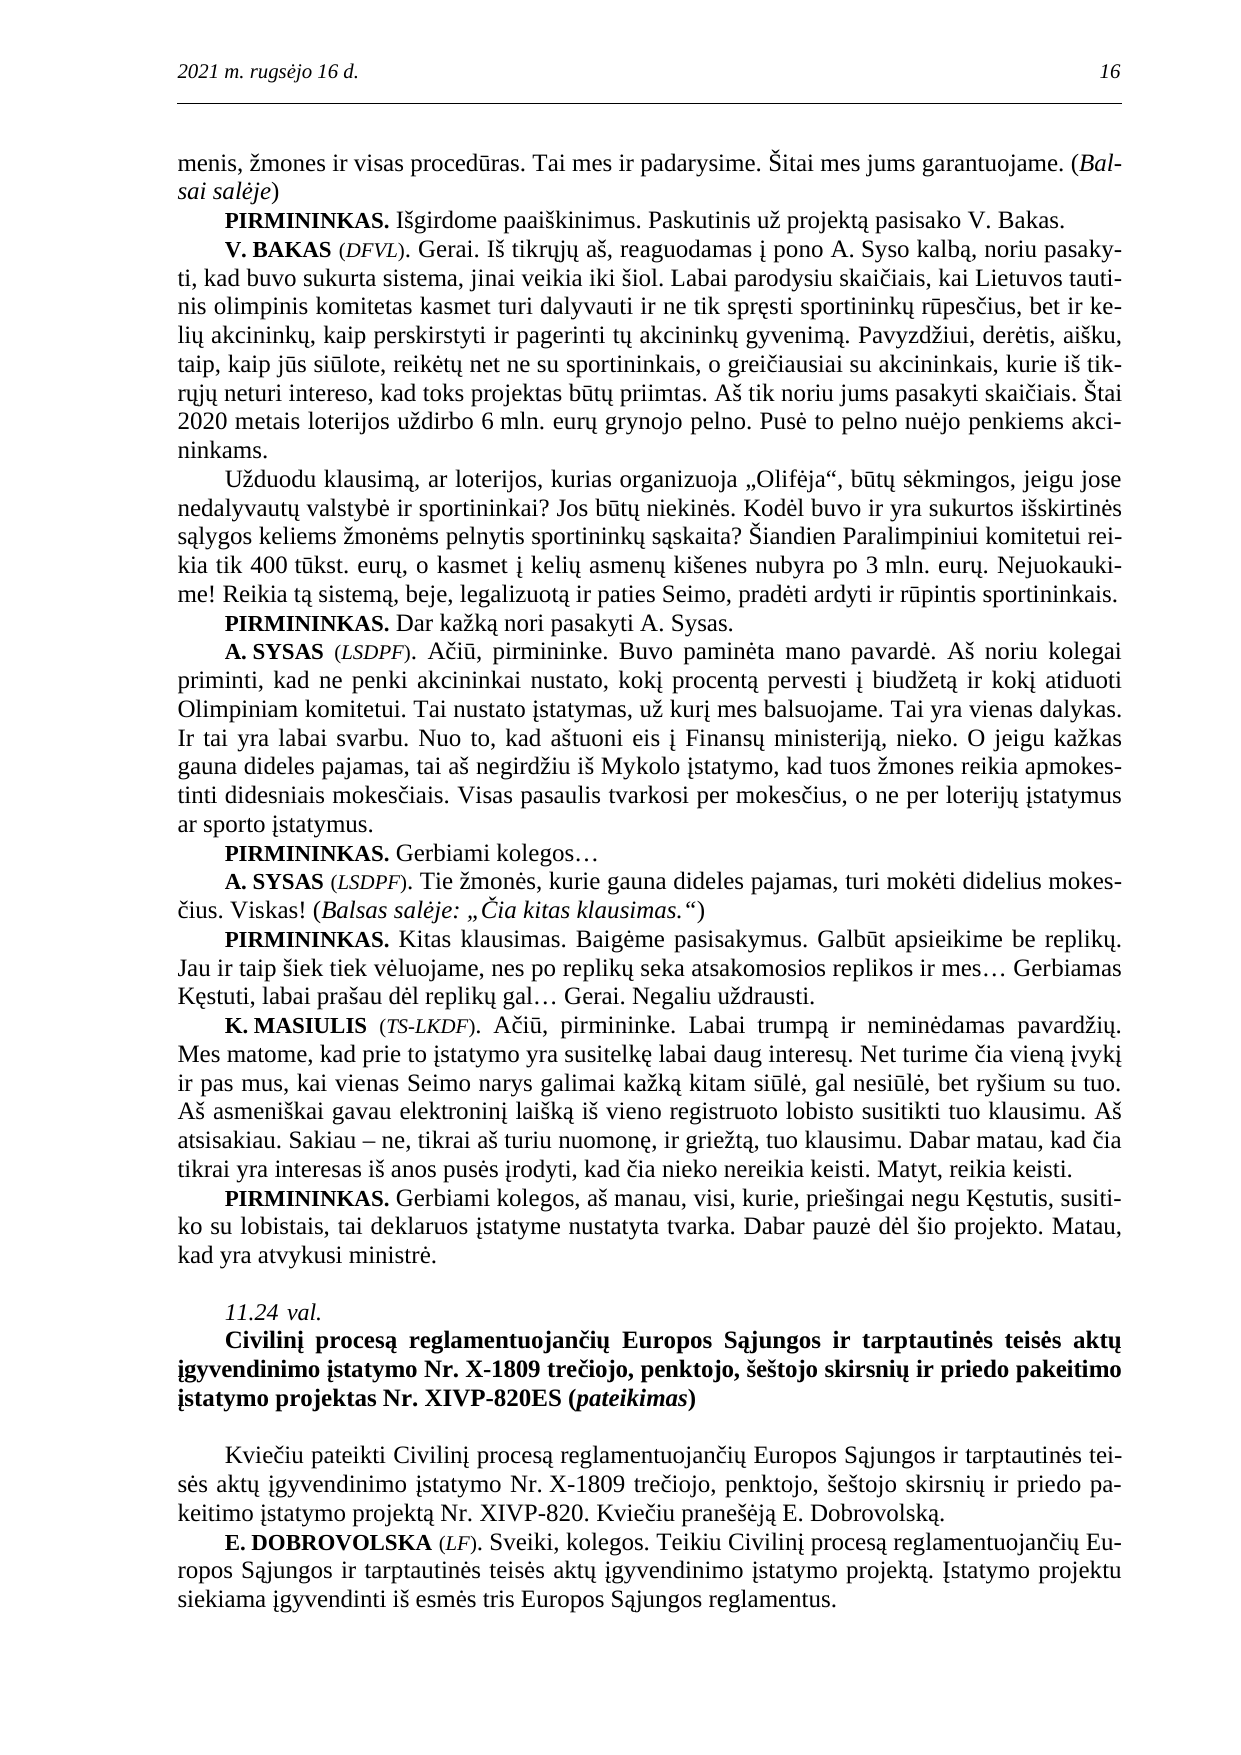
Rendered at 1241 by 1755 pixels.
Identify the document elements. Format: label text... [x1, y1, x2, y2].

text Už­duo­du klau­si­mą, ar lo­te­ri­jos, ku­rias or­ga­ni­zuo­ja „Oli­fė­ja“, bū­tų sėk­min­gos, jei­gu jo­se ne­da­ly­vau­tų vals­ty­bė ir spor­ti­nin­kai? Jos bū­tų nie­ki­nės. Ko­dėl bu­vo ir yra su­kur­tos iš­skir­ti­nės są­ly­gos ke­liems žmo­nėms pel­ny­tis spor­ti­nin­kų są­skai­ta? Šian­dien Pa­ra­lim­pi­niui ko­mi­te­tui rei­kia tik 400 tūkst. eu­rų, o kas­met į ke­lių as­me­nų ki­še­nes nu­by­ra po 3 mln. eu­rų. Ne­juo­kau­ki­me! Rei­kia tą sis­te­mą, be­je, le­ga­li­zuo­tą ir pa­ties Sei­mo, pra­dė­ti ar­dy­ti ir rū­pin­tis spor­ti­nin­kais. [177, 464, 1122, 608]
text K. MASIULIS (TS-LKDF). Ačiū, pir­mi­nin­ke. La­bai trum­pą ir ne­mi­nė­da­mas pa­var­džių. Mes ma­to­me, kad prie to įsta­ty­mo yra su­si­tel­kę la­bai daug in­te­re­sų. Net tu­ri­me čia vie­ną įvy­kį ir pas mus, kai vie­nas Sei­mo na­rys ga­li­mai kaž­ką ki­tam siū­lė, gal ne­siū­lė, bet ry­šium su tuo. Aš as­me­niš­kai ga­vau elek­tro­ni­nį laiš­ką iš vie­no re­gist­ruo­to lo­bis­to su­si­tik­ti tuo klau­si­mu. Aš at­si­sa­kiau. Sa­kiau – ne, tik­rai aš tu­riu nuo­mo­nę, ir griež­tą, tuo klau­si­mu. Da­bar ma­tau, kad čia tik­rai yra in­te­re­sas iš anos pu­sės įro­dy­ti, kad čia nie­ko ne­rei­kia keis­ti. Ma­tyt, rei­kia keis­ti. [177, 1010, 1122, 1183]
text A. SYSAS (LSDPF). Ačiū, pir­mi­nin­ke. Bu­vo pa­mi­nė­ta ma­no pa­var­dė. Aš no­riu ko­le­gai pri­min­ti, kad ne pen­ki ak­ci­nin­kai nu­sta­to, ko­kį pro­cen­tą per­ves­ti į biu­dže­tą ir ko­kį ati­duo­ti Olim­pi­niam ko­mi­te­tui. Tai nu­sta­to įsta­ty­mas, už ku­rį mes bal­suo­ja­me. Tai yra vie­nas da­ly­kas. Ir tai yra la­bai svar­bu. Nuo to, kad aš­tuo­ni eis į Fi­nan­sų mi­nis­te­ri­ją, nie­ko. O jei­gu kaž­kas gau­na di­de­les pa­ja­mas, tai aš ne­gir­džiu iš My­ko­lo įsta­ty­mo, kad tuos žmo­nes rei­kia ap­mo­kes­tin­ti di­des­niais mo­kes­čiais. Vi­sas pa­sau­lis tvar­ko­si per mo­kes­čius, o ne per lo­te­ri­jų įsta­ty­mus ar spor­to įsta­ty­mus. [177, 636, 1122, 838]
text PIRMININKAS. Iš­gir­do­me pa­aiš­ki­ni­mus. Pas­ku­ti­nis už pro­jek­tą pa­si­sa­ko V. Ba­kas. [177, 205, 1122, 234]
text Ci­vi­li­nį pro­ce­są reg­la­men­tuo­jan­čių Eu­ro­pos Są­jun­gos ir tarp­tau­ti­nės tei­sės ak­tų įgy­ven­di­ni­mo įsta­ty­mo Nr. X-1809 tre­čio­jo, penk­to­jo, šeš­to­jo skir­snių ir prie­do pa­kei­ti­mo įsta­ty­mo pro­jek­tas Nr. XIVP-820ES (pa­tei­ki­mas) [177, 1325, 1122, 1412]
text PIRMININKAS. Ki­tas klau­si­mas. Bai­gė­me pa­si­sa­ky­mus. Gal­būt ap­si­ei­ki­me be re­pli­kų. Jau ir taip šiek tiek vė­luo­ja­me, nes po re­pli­kų se­ka at­sa­ko­mo­sios re­pli­kos ir mes… Ger­bia­mas Kęs­tu­ti, la­bai pra­šau dėl re­pli­kų gal… Ge­rai. Ne­ga­liu už­draus­ti. [177, 924, 1122, 1010]
text PIRMININKAS. Dar kaž­ką no­ri pa­sa­ky­ti A. Sy­sas. [177, 608, 1122, 636]
text A. SYSAS (LSDPF). Tie žmo­nės, ku­rie gau­na di­de­les pa­ja­mas, tu­ri mo­kė­ti di­de­lius mo­kes­čius. Vis­kas! (Bal­sas sa­lė­je: „Čia ki­tas klau­si­mas.“) [177, 866, 1122, 924]
text Kvie­čiu pa­teik­ti Ci­vi­li­nį pro­ce­są reg­la­men­tuo­jan­čių Eu­ro­pos Są­jun­gos ir tarp­tau­ti­nės tei­sės ak­tų įgy­ven­di­ni­mo įsta­ty­mo Nr. X-1809 tre­čio­jo, penk­to­jo, šeš­to­jo skir­snių ir prie­do pa­kei­ti­mo įsta­ty­mo pro­jek­tą Nr. XIVP-820. Kvie­čiu pra­ne­šė­ją E. Dob­ro­vols­ką. [177, 1440, 1122, 1527]
text 11.24 val. [224, 1298, 1122, 1325]
text E. DOBROVOLSKA (LF). Svei­ki, ko­le­gos. Tei­kiu Ci­vi­li­nį pro­ce­są reg­la­men­tuo­jan­čių Eu­ro­pos Są­jun­gos ir tarp­tau­ti­nės tei­sės ak­tų įgy­ven­di­ni­mo įsta­ty­mo pro­jek­tą. Įsta­ty­mo pro­jek­tu sie­kia­ma įgy­ven­din­ti iš es­mės tris Eu­ro­pos Są­jun­gos reg­la­men­tus. [177, 1527, 1122, 1613]
text me­nis, žmo­nes ir vi­sas pro­ce­dū­ras. Tai mes ir pa­da­ry­si­me. Ši­tai mes jums ga­ran­tuo­ja­me. (Bal­sai sa­lė­je) [177, 148, 1122, 205]
text PIRMININKAS. Ger­bia­mi ko­le­gos, aš ma­nau, vi­si, ku­rie, prie­šin­gai ne­gu Kęs­tu­tis, su­si­ti­ko su lo­bis­tais, tai de­kla­ruos įsta­ty­me nu­sta­ty­ta tvar­ka. Da­bar pau­zė dėl šio pro­jek­to. Ma­tau, kad yra at­vy­ku­si mi­nist­rė. [177, 1183, 1122, 1269]
text PIRMININKAS. Ger­bia­mi ko­le­gos… [177, 838, 1122, 866]
text V. BAKAS (DFVL). Ge­rai. Iš tik­rų­jų aš, re­a­guo­da­mas į po­no A. Sy­so kal­bą, no­riu pa­sa­ky­ti, kad bu­vo su­kur­ta sis­te­ma, ji­nai vei­kia iki šiol. La­bai pa­ro­dy­siu skai­čiais, kai Lie­tu­vos tau­ti­nis olim­pi­nis ko­mi­te­tas kas­met tu­ri da­ly­vau­ti ir ne tik spręs­ti spor­ti­nin­kų rū­pes­čius, bet ir ke­lių ak­ci­nin­kų, kaip per­skirs­ty­ti ir pa­ge­rin­ti tų ak­ci­nin­kų gy­ve­ni­mą. Pa­vyz­džiui, de­rė­tis, aiš­ku, taip, kaip jūs siū­lo­te, rei­kė­tų net ne su spor­ti­nin­kais, o grei­čiau­siai su ak­ci­nin­kais, ku­rie iš tik­rų­jų ne­tu­ri in­te­re­so, kad toks pro­jek­tas bū­tų pri­im­tas. Aš tik no­riu jums pa­sa­ky­ti skai­čiais. Štai 2020 me­tais lo­te­ri­jos už­dir­bo 6 mln. eu­rų gry­no­jo pel­no. Pu­sė to pel­no nu­ė­jo pen­kiems ak­ci­nin­kams. [177, 234, 1122, 464]
